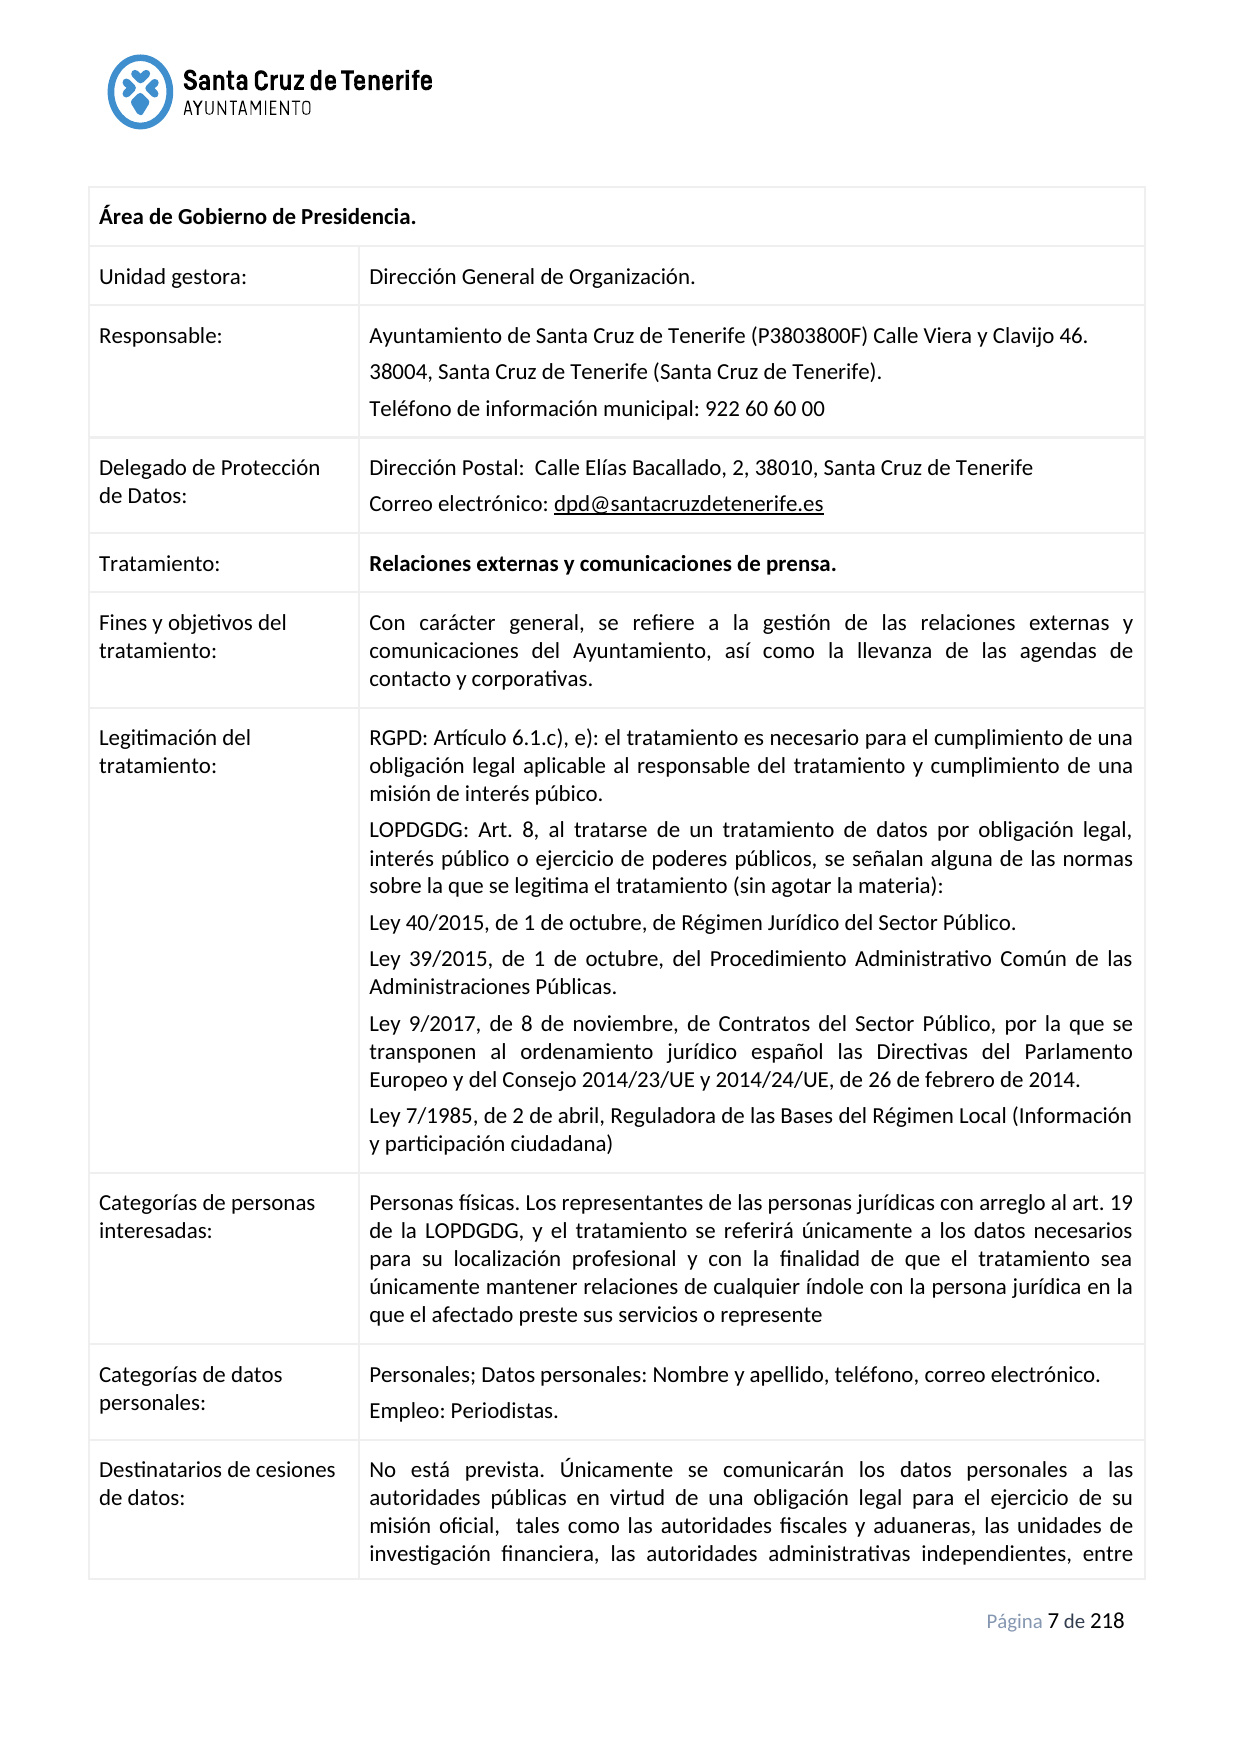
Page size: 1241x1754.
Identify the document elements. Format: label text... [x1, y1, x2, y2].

table_header Área de Gobierno de Presidencia. [90, 188, 1144, 245]
table_cell Dirección Postal: Calle Elías Bacallado, 2, 38010, Santa Cruz de Tenerife Correo electrónico: dpd@santacruzdetenerife.es [360, 439, 1144, 532]
table_cell Categorías de datos personales: [90, 1345, 358, 1439]
table_cell Dirección General de Organización. [360, 247, 1144, 304]
table_cell Destinatarios de cesiones de datos: [90, 1441, 358, 1578]
table_cell Categorías de personas interesadas: [90, 1174, 358, 1343]
table_cell Unidad gestora: [90, 247, 358, 304]
table_cell Tratamiento: [90, 534, 358, 591]
table_cell Ayuntamiento de Santa Cruz de Tenerife (P3803800F) Calle Viera y Clavijo 46. 38004, Santa Cruz de Tenerife (Santa Cruz de Tenerife). Teléfono de información municipal: 922 60 60 00 [360, 306, 1144, 436]
table_cell Relaciones externas y comunicaciones de prensa. [360, 534, 1144, 591]
table_cell Personales; Datos personales: Nombre y apellido, teléfono, correo electrónico. Empleo: Periodistas. [360, 1345, 1144, 1439]
table_cell RGPD: Artículo 6.1.c), e): el tratamiento es necesario para el cumplimiento de una obligación legal aplicable al responsable del tratamiento y cumplimiento de una misión de interés púbico. LOPDGDG: Art. 8, al tratarse de un tratamiento de datos por obligación legal, interés público o ejercicio de poderes públicos, se señalan alguna de las normas sobre la que se legitima el tratamiento (sin agotar la materia): Ley 40/2015, de 1 de octubre, de Régimen Jurídico del Sector Público. Ley 39/2015, de 1 de octubre, del Procedimiento Administrativo Común de las Administraciones Públicas. Ley 9/2017, de 8 de noviembre, de Contratos del Sector Público, por la que se transponen al ordenamiento jurídico español las Directivas del Parlamento Europeo y del Consejo 2014/23/UE y 2014/24/UE, de 26 de febrero de 2014. Ley 7/1985, de 2 de abril, Reguladora de las Bases del Régimen Local (Información y participación ciudadana) [360, 709, 1144, 1172]
table_cell Fines y objetivos del tratamiento: [90, 593, 358, 707]
table_cell No está prevista. Únicamente se comunicarán los datos personales a las autoridades públicas en virtud de una obligación legal para el ejercicio de su misión oficial, tales como las autoridades fiscales y aduaneras, las unidades de investigación financiera, las autoridades administrativas independientes, entre [360, 1441, 1144, 1578]
table_cell Legitimación del tratamiento: [90, 709, 358, 1172]
table_cell Delegado de Protección de Datos: [90, 439, 358, 532]
table_cell Con carácter general, se refiere a la gestión de las relaciones externas y comunicaciones del Ayuntamiento, así como la llevanza de las agendas de contacto y corporativas. [360, 593, 1144, 707]
table_cell Responsable: [90, 306, 358, 436]
table_cell Personas físicas. Los representantes de las personas jurídicas con arreglo al art. 19 de la LOPDGDG, y el tratamiento se referirá únicamente a los datos necesarios para su localización profesional y con la finalidad de que el tratamiento sea únicamente mantener relaciones de cualquier índole con la persona jurídica en la que el afectado preste sus servicios o represente [360, 1174, 1144, 1343]
